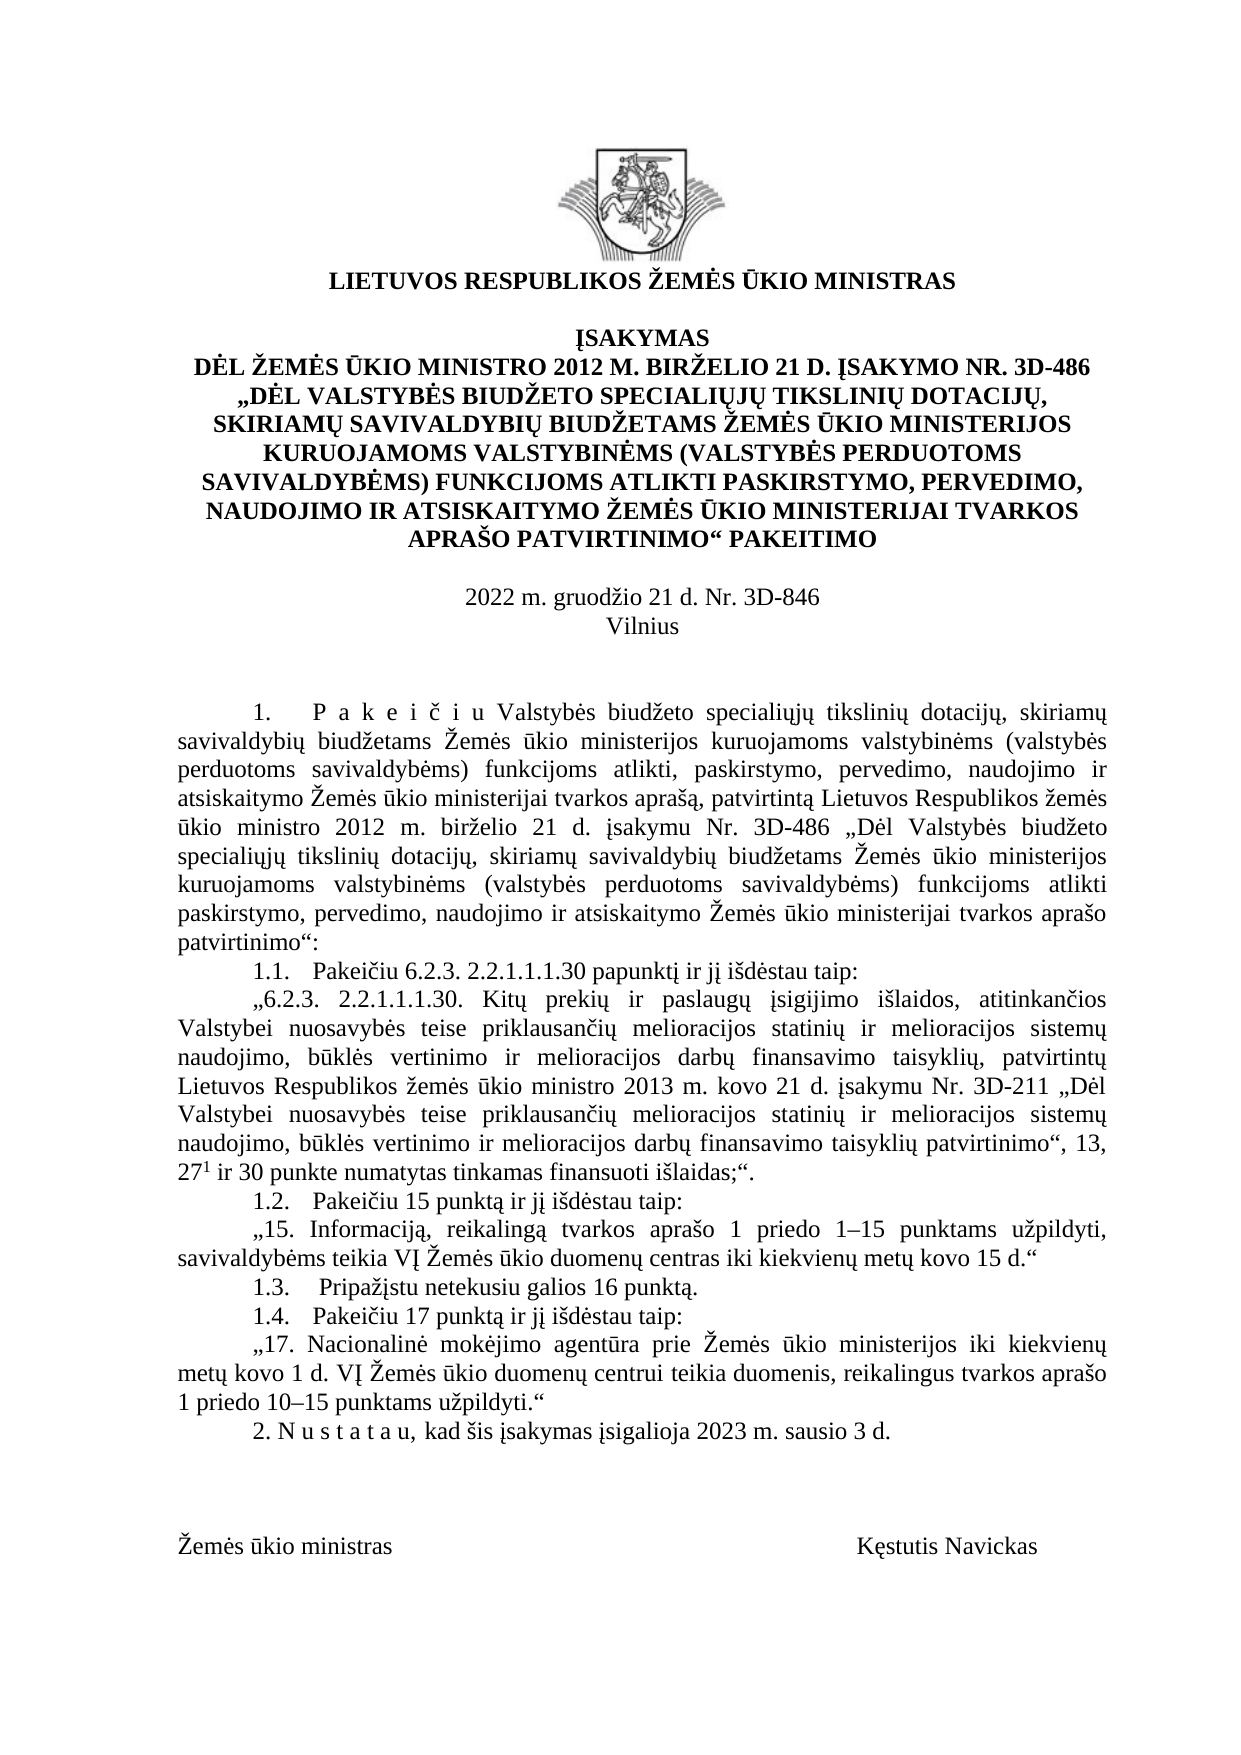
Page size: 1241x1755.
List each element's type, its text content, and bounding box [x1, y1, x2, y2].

text ĮSAKYMAS [177, 323, 1107, 352]
text 1. P a k e i č i u Valstybės biudžeto specialiųjų tikslinių dotacijų, skiriamų savivaldybių biudžetams Žemės ūkio ministerijos kuruojamoms valstybinėms (valstybės perduotoms savivaldybėms) funkcijoms atlikti, paskirstymo, pervedimo, naudojimo ir atsiskaitymo Žemės ūkio ministerijai tvarkos aprašą, patvirtintą Lietuvos Respublikos žemės ūkio ministro 2012 m. birželio 21 d. įsakymu Nr. 3D-486 „Dėl Valstybės biudžeto specialiųjų tikslinių dotacijų, skiriamų savivaldybių biudžetams Žemės ūkio ministerijos kuruojamoms valstybinėms (valstybės perduotoms savivaldybėms) funkcijoms atlikti paskirstymo, pervedimo, naudojimo ir atsiskaitymo Žemės ūkio ministerijai tvarkos aprašo patvirtinimo“: [177, 697, 1107, 956]
text „17. Nacionalinė mokėjimo agentūra prie Žemės ūkio ministerijos iki kiekvienų metų kovo 1 d. VĮ Žemės ūkio duomenų centrui teikia duomenis, reikalingus tvarkos aprašo 1 priedo 10–15 punktams užpildyti.“ [177, 1329, 1107, 1416]
text 1.3. Pripažįstu netekusiu galios 16 punktą. [177, 1272, 1107, 1301]
text Žemės ūkio ministras Kęstutis Navickas [177, 1531, 1107, 1559]
text 1.4. Pakeičiu 17 punktą ir jį išdėstau taip: [177, 1301, 1107, 1329]
text „6.2.3. 2.2.1.1.1.30. Kitų prekių ir paslaugų įsigijimo išlaidos, atitinkančios Valstybei nuosavybės teise priklausančių melioracijos statinių ir melioracijos sistemų naudojimo, būklės vertinimo ir melioracijos darbų finansavimo taisyklių, patvirtintų Lietuvos Respublikos žemės ūkio ministro 2013 m. kovo 21 d. įsakymu Nr. 3D-211 „Dėl Valstybei nuosavybės teise priklausančių melioracijos statinių ir melioracijos sistemų naudojimo, būklės vertinimo ir melioracijos darbų finansavimo taisyklių patvirtinimo“, 13, 271 ir 30 punkte numatytas tinkamas finansuoti išlaidas;“. [177, 984, 1107, 1186]
text Vilnius [177, 611, 1107, 639]
text 1.2. Pakeičiu 15 punktą ir jį išdėstau taip: [177, 1186, 1107, 1214]
text „15. Informaciją, reikalingą tvarkos aprašo 1 priedo 1–15 punktams užpildyti, savivaldybėms teikia VĮ Žemės ūkio duomenų centras iki kiekvienų metų kovo 15 d.“ [177, 1214, 1107, 1272]
text 2022 m. gruodžio 21 d. Nr. 3D-846 [177, 582, 1107, 611]
text 1.1. Pakeičiu 6.2.3. 2.2.1.1.1.30 papunktį ir jį išdėstau taip: [177, 956, 1107, 984]
text „DĖL VALSTYBĖS BIUDŽETO SPECIALIŲJŲ TIKSLINIŲ DOTACIJŲ, SKIRIAMŲ SAVIVALDYBIŲ BIUDŽETAMS ŽEMĖS ŪKIO MINISTERIJOS KURUOJAMOMS VALSTYBINĖMS (VALSTYBĖS PERDUOTOMS SAVIVALDYBĖMS) FUNKCIJOMS ATLIKTI PASKIRSTYMO, PERVEDIMO, NAUDOJIMO IR ATSISKAITYMO ŽEMĖS ŪKIO MINISTERIJAI TVARKOS APRAŠO PATVIRTINIMO“ PAKEITIMO [177, 381, 1107, 553]
text LIETUVOS RESPUBLIKOS ŽEMĖS ŪKIO MINISTRAS [177, 266, 1107, 294]
text DĖL žemės ūkio ministro 2012 m. birželio 21 d. įsakymo Nr. 3D-486 [177, 352, 1107, 381]
text 2. N u s t a t a u, kad šis įsakymas įsigalioja 2023 m. sausio 3 d. [177, 1416, 1107, 1444]
